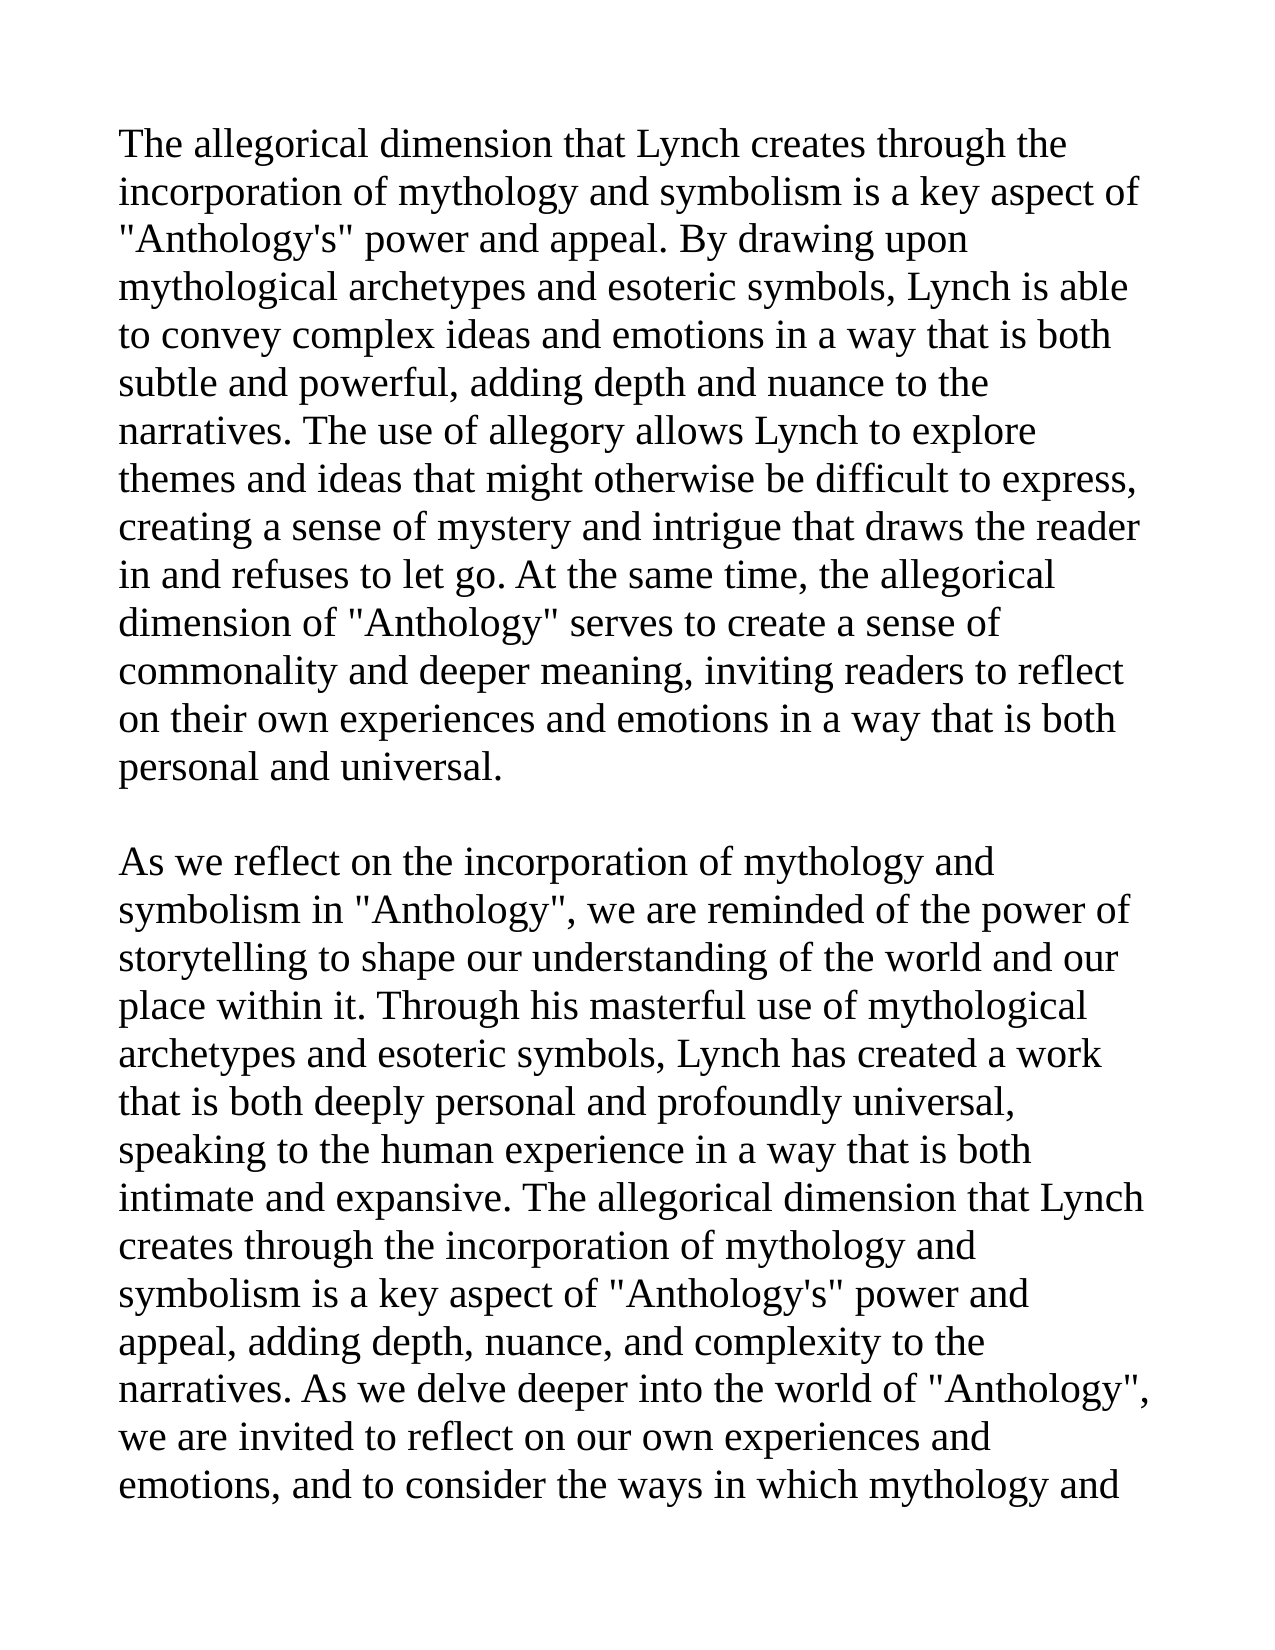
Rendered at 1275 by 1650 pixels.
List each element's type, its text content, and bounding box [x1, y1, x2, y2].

text As we reflect on the incorporation of mythology and symbolism in "Anthology", we are reminded of the power of storytelling to shape our understanding of the world and our place within it. Through his masterful use of mythological archetypes and esoteric symbols, Lynch has created a work that is both deeply personal and profoundly universal, speaking to the human experience in a way that is both intimate and expansive. The allegorical dimension that Lynch creates through the incorporation of mythology and symbolism is a key aspect of "Anthology's" power and appeal, adding depth, nuance, and complexity to the narratives. As we delve deeper into the world of "Anthology", we are invited to reflect on our own experiences and emotions, and to consider the ways in which mythology and [118, 837, 1157, 1508]
text The allegorical dimension that Lynch creates through the incorporation of mythology and symbolism is a key aspect of "Anthology's" power and appeal. By drawing upon mythological archetypes and esoteric symbols, Lynch is able to convey complex ideas and emotions in a way that is both subtle and powerful, adding depth and nuance to the narratives. The use of allegory allows Lynch to explore themes and ideas that might otherwise be difficult to express, creating a sense of mystery and intrigue that draws the reader in and refuses to let go. At the same time, the allegorical dimension of "Anthology" serves to create a sense of commonality and deeper meaning, inviting readers to reflect on their own experiences and emotions in a way that is both personal and universal. [118, 118, 1157, 789]
